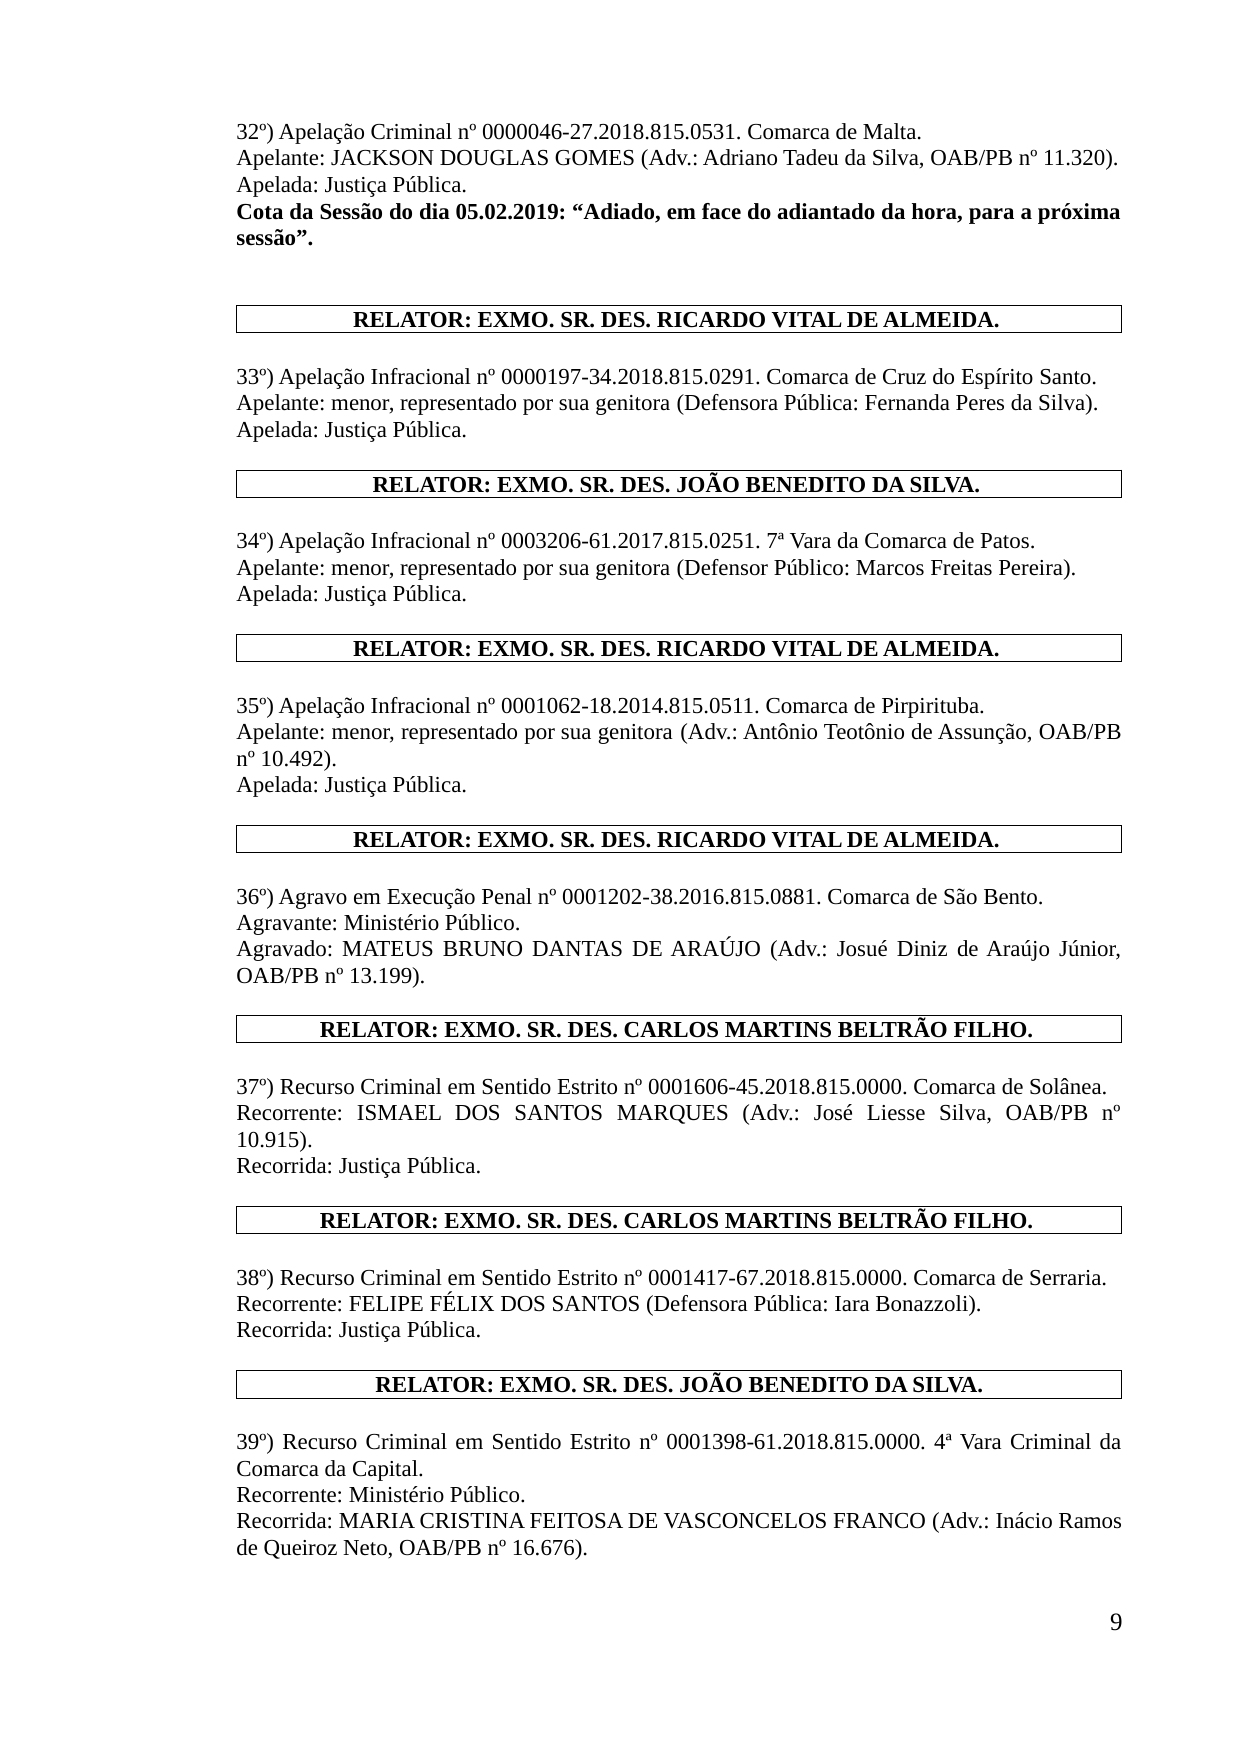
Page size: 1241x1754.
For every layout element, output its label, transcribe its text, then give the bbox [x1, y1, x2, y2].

text Apelante: menor, representado por sua genitora (Adv.: Antônio Teotônio de Assunção, OAB/PB nº 10.492). [236, 718, 1122, 771]
text RELATOR: EXMO. SR. DES. RICARDO VITAL DE ALMEIDA. [237, 306, 1121, 332]
text 35º) Apelação Infracional nº 0001062-18.2014.815.0511. Comarca de Pirpirituba. [236, 692, 1122, 718]
text Recorrida: Justiça Pública. [236, 1316, 1122, 1343]
text RELATOR: EXMO. SR. DES. RICARDO VITAL DE ALMEIDA. [237, 826, 1121, 852]
text Apelada: Justiça Pública. [236, 171, 1122, 197]
text Recorrida: Justiça Pública. [236, 1152, 1122, 1178]
text RELATOR: EXMO. SR. DES. JOÃO BENEDITO DA SILVA. [237, 471, 1121, 497]
text Apelante: menor, representado por sua genitora (Defensora Pública: Fernanda Peres da Silva). [236, 389, 1122, 416]
text Apelada: Justiça Pública. [236, 416, 1122, 442]
text Recorrente: Ministério Público. [236, 1481, 1122, 1507]
text RELATOR: EXMO. SR. DES. CARLOS MARTINS BELTRÃO FILHO. [237, 1207, 1121, 1233]
text 37º) Recurso Criminal em Sentido Estrito nº 0001606-45.2018.815.0000. Comarca de Solânea. [236, 1073, 1122, 1099]
text Apelada: Justiça Pública. [236, 580, 1122, 606]
text Apelante: JACKSON DOUGLAS GOMES (Adv.: Adriano Tadeu da Silva, OAB/PB nº 11.320). [236, 144, 1122, 171]
text Apelada: Justiça Pública. [236, 771, 1122, 797]
text Agravante: Ministério Público. [236, 909, 1122, 935]
text RELATOR: EXMO. SR. DES. CARLOS MARTINS BELTRÃO FILHO. [237, 1016, 1121, 1042]
text 32º) Apelação Criminal nº 0000046-27.2018.815.0531. Comarca de Malta. [236, 118, 1122, 144]
text Recorrente: ISMAEL DOS SANTOS MARQUES (Adv.: José Liesse Silva, OAB/PB nº 10.915). [236, 1099, 1122, 1152]
text 38º) Recurso Criminal em Sentido Estrito nº 0001417-67.2018.815.0000. Comarca de Serraria. [236, 1264, 1122, 1290]
text RELATOR: EXMO. SR. DES. RICARDO VITAL DE ALMEIDA. [237, 635, 1121, 661]
text Agravado: MATEUS BRUNO DANTAS DE ARAÚJO (Adv.: Josué Diniz de Araújo Júnior, OAB/PB nº 13.199). [236, 935, 1122, 988]
text Cota da Sessão do dia 05.02.2019: “Adiado, em face do adiantado da hora, para a próxima sessão”. [236, 198, 1122, 251]
text Apelante: menor, representado por sua genitora (Defensor Público: Marcos Freitas Pereira). [236, 554, 1122, 580]
text Recorrida: MARIA CRISTINA FEITOSA DE VASCONCELOS FRANCO (Adv.: Inácio Ramos de Queiroz Neto, OAB/PB nº 16.676). [236, 1507, 1122, 1560]
text 34º) Apelação Infracional nº 0003206-61.2017.815.0251. 7ª Vara da Comarca de Patos. [236, 527, 1122, 554]
text 39º) Recurso Criminal em Sentido Estrito nº 0001398-61.2018.815.0000. 4ª Vara Criminal da Comarca da Capital. [236, 1428, 1122, 1481]
text Recorrente: FELIPE FÉLIX DOS SANTOS (Defensora Pública: Iara Bonazzoli). [236, 1290, 1122, 1316]
text 36º) Agravo em Execução Penal nº 0001202-38.2016.815.0881. Comarca de São Bento. [236, 883, 1122, 909]
text 33º) Apelação Infracional nº 0000197-34.2018.815.0291. Comarca de Cruz do Espírito Santo. [236, 363, 1122, 389]
text RELATOR: EXMO. SR. DES. JOÃO BENEDITO DA SILVA. [237, 1371, 1121, 1398]
